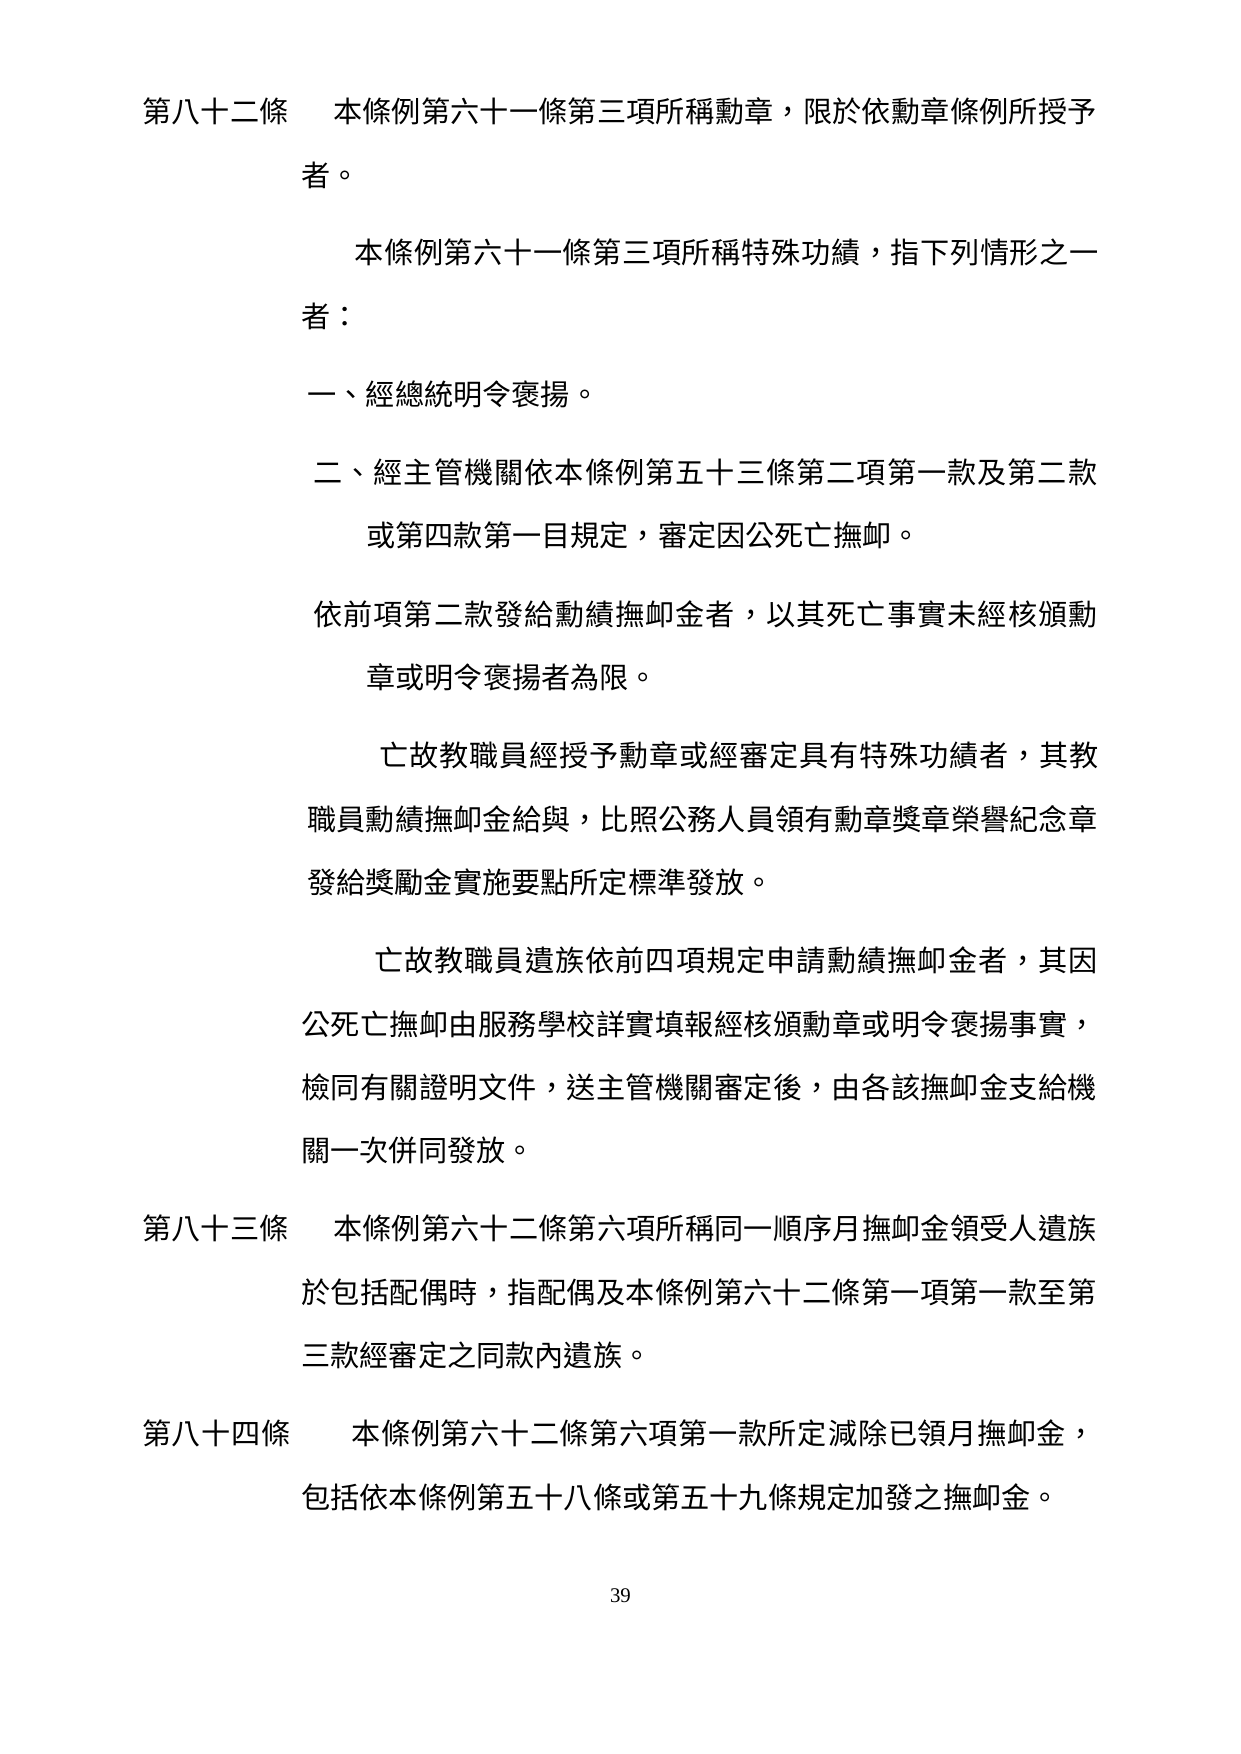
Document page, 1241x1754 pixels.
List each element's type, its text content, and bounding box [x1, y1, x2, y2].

text 第八十二條 本條例第六十一條第三項所稱勳章，限於依勳章條例所授予者。 [142, 89, 1098, 194]
text 第八十三條 本條例第六十二條第六項所稱同一順序月撫卹金領受人遺族，於包括配偶時，指配偶及本條例第六十二條第一項第一款至第三款經審定之同款內遺族。 [142, 1206, 1098, 1375]
text 一、經總統明令褒揚。 [301, 372, 1098, 414]
text 本條例第六十一條第三項所稱特殊功績，指下列情形之一者： [301, 230, 1098, 336]
text 亡故教職員經授予勳章或經審定具有特殊功績者，其教職員勳績撫卹金給與，比照公務人員領有勳章獎章榮譽紀念章發給獎勵金實施要點所定標準發放。 [307, 732, 1098, 902]
text 二、經主管機關依本條例第五十三條第二項第一款及第二款或第四款第一目規定，審定因公死亡撫卹。 [313, 449, 1098, 555]
text 亡故教職員遺族依前四項規定申請勳績撫卹金者，其因公死亡撫卹由服務學校詳實填報經核頒勳章或明令褒揚事實，檢同有關證明文件，送主管機關審定後，由各該撫卹金支給機關一次併同發放。 [301, 937, 1098, 1170]
text 依前項第二款發給勳績撫卹金者，以其死亡事實未經核頒勳章或明令褒揚者為限。 [313, 591, 1098, 697]
text 第八十四條 本條例第六十二條第六項第一款所定減除已領月撫卹金，包括依本條例第五十八條或第五十九條規定加發之撫卹金。 [142, 1411, 1098, 1517]
